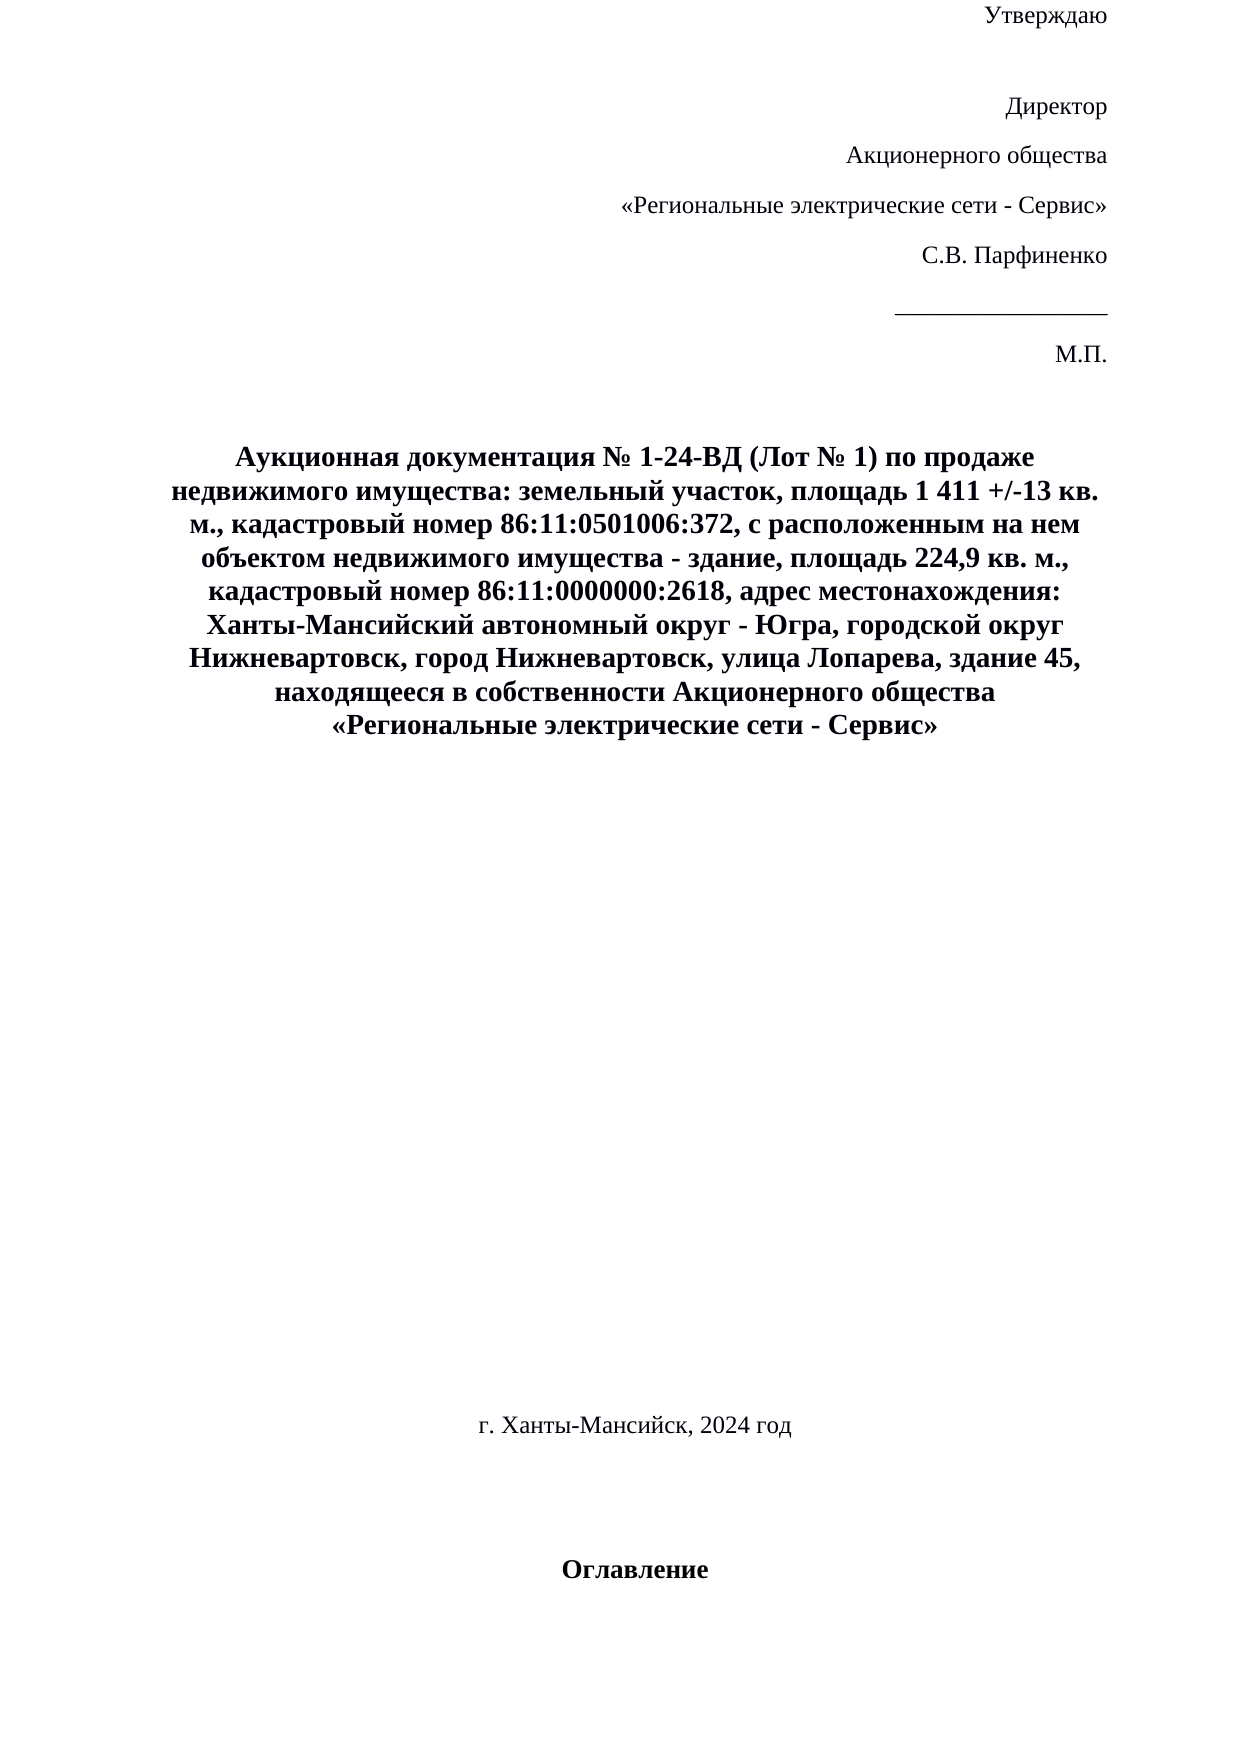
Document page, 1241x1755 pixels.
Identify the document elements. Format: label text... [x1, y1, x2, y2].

text С.В. Парфиненко [162, 240, 1107, 269]
text Аукционная документация № 1-24-ВД (Лот № 1) по продаже недвижимого имущества: земельный участок, площадь 1 411 +/-13 кв. м., кадастровый номер 86:11:0501006:372, с расположенным на нем объектом недвижимого имущества - здание, площадь 224,9 кв. м., кадастровый номер 86:11:0000000:2618, адрес местонахождения: Ханты-Мансийский автономный округ - Югра, городской округ Нижневартовск, город Нижневартовск, улица Лопарева, здание 45, находящееся в собственности Акционерного общества «Региональные электрические сети - Сервис» [162, 439, 1107, 741]
text Оглавление [162, 1554, 1107, 1585]
text г. Ханты-Мансийск, 2024 год [162, 1410, 1107, 1439]
text Утверждаю [162, 0, 1107, 29]
text Акционерного общества [162, 141, 1107, 169]
text _________________ [162, 289, 1107, 318]
text Директор [162, 91, 1107, 119]
text «Региональные электрические сети - Сервис» [162, 190, 1107, 219]
text М.П. [162, 339, 1107, 368]
